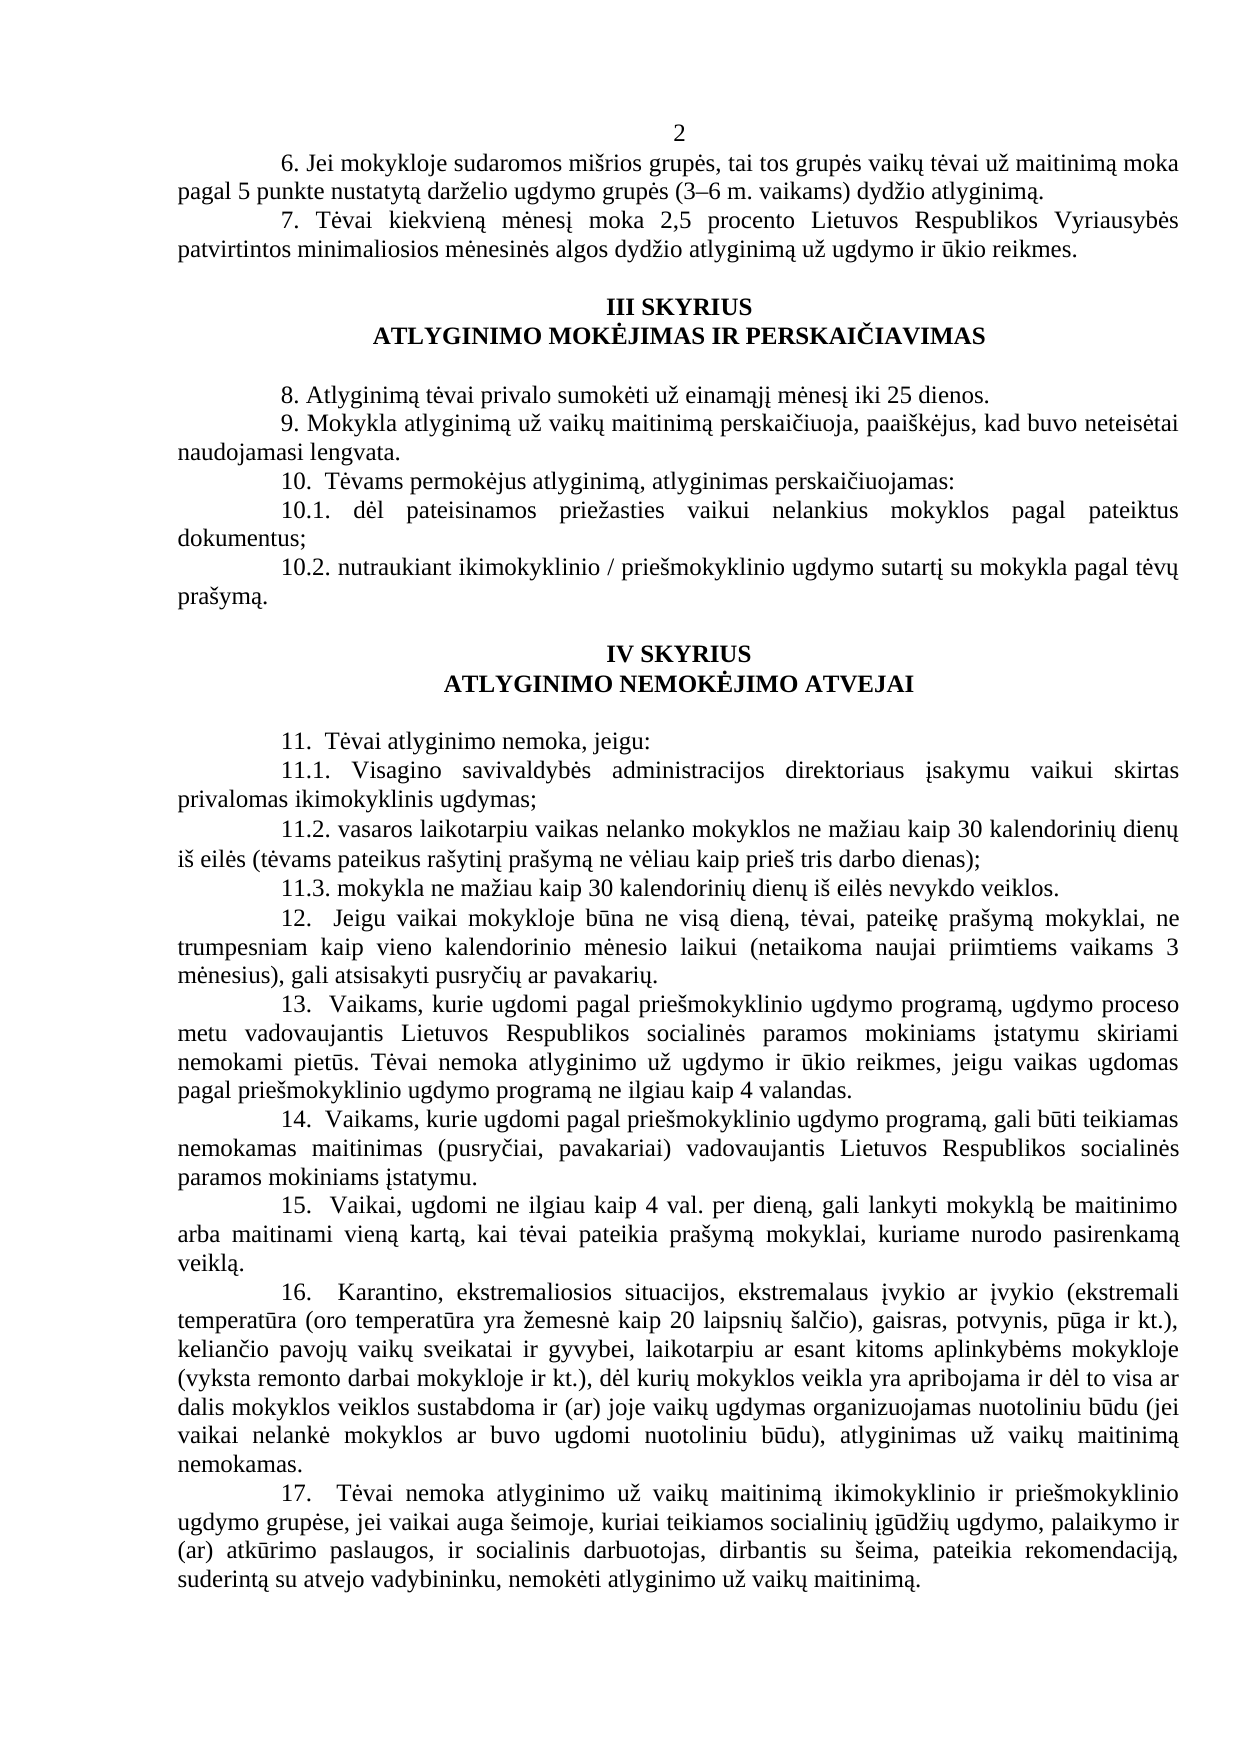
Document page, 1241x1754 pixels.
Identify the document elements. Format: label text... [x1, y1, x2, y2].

text 11. Tėvai atlyginimo nemoka, jeigu: [177, 726, 1180, 755]
text IV SKYRIUS [186, 639, 1172, 668]
text 11.1. Visagino savivaldybės administracijos direktoriaus įsakymu vaikui skirtas privalomas ikimokyklinis ugdymas; [177, 755, 1180, 813]
text 11.2. vasaros laikotarpiu vaikas nelanko mokyklos ne mažiau kaip 30 kalendorinių dienų iš eilės (tėvams pateikus rašytinį prašymą ne vėliau kaip prieš tris darbo dienas); [177, 814, 1180, 872]
text 14. Vaikams, kurie ugdomi pagal priešmokyklinio ugdymo programą, gali būti teikiamas nemokamas maitinimas (pusryčiai, pavakariai) vadovaujantis Lietuvos Respublikos socialinės paramos mokiniams įstatymu. [177, 1104, 1180, 1190]
text 9. Mokykla atlyginimą už vaikų maitinimą perskaičiuoja, paaiškėjus, kad buvo neteisėtai naudojamasi lengvata. [177, 408, 1180, 466]
text 11.3. mokykla ne mažiau kaip 30 kalendorinių dienų iš eilės nevykdo veiklos. [177, 873, 1180, 902]
text 8. Atlyginimą tėvai privalo sumokėti už einamąjį mėnesį iki 25 dienos. [177, 380, 1180, 408]
text 17. Tėvai nemoka atlyginimo už vaikų maitinimą ikimokyklinio ir priešmokyklinio ugdymo grupėse, jei vaikai auga šeimoje, kuriai teikiamos socialinių įgūdžių ugdymo, palaikymo ir (ar) atkūrimo paslaugos, ir socialinis darbuotojas, dirbantis su šeima, pateikia rekomendaciją, suderintą su atvejo vadybininku, nemokėti atlyginimo už vaikų maitinimą. [177, 1478, 1180, 1593]
text 10. Tėvams permokėjus atlyginimą, atlyginimas perskaičiuojamas: [177, 466, 1180, 495]
text 12. Jeigu vaikai mokykloje būna ne visą dieną, tėvai, pateikę prašymą mokyklai, ne trumpesniam kaip vieno kalendorinio mėnesio laikui (netaikoma naujai priimtiems vaikams 3 mėnesius), gali atsisakyti pusryčių ar pavakarių. [177, 903, 1180, 989]
text ATLYGINIMO MOKĖJIMAS ir perskaičiavimas [177, 321, 1181, 350]
text 10.2. nutraukiant ikimokyklinio / priešmokyklinio ugdymo sutartį su mokykla pagal tėvų prašymą. [177, 552, 1180, 610]
text 7. Tėvai kiekvieną mėnesį moka 2,5 procento Lietuvos Respublikos Vyriausybės patvirtintos minimaliosios mėnesinės algos dydžio atlyginimą už ugdymo ir ūkio reikmes. [177, 205, 1180, 263]
text 15. Vaikai, ugdomi ne ilgiau kaip 4 val. per dieną, gali lankyti mokyklą be maitinimo arba maitinami vieną kartą, kai tėvai pateikia prašymą mokyklai, kuriame nurodo pasirenkamą veiklą. [177, 1190, 1180, 1277]
text 6. Jei mokykloje sudaromos mišrios grupės, tai tos grupės vaikų tėvai už maitinimą moka pagal 5 punkte nustatytą darželio ugdymo grupės (3–6 m. vaikams) dydžio atlyginimą. [177, 148, 1180, 205]
text III SKYRIUS [186, 292, 1172, 321]
text 10.1. dėl pateisinamos priežasties vaikui nelankius mokyklos pagal pateiktus dokumentus; [177, 495, 1180, 552]
text 13. Vaikams, kurie ugdomi pagal priešmokyklinio ugdymo programą, ugdymo proceso metu vadovaujantis Lietuvos Respublikos socialinės paramos mokiniams įstatymu skiriami nemokami pietūs. Tėvai nemoka atlyginimo už ugdymo ir ūkio reikmes, jeigu vaikas ugdomas pagal priešmokyklinio ugdymo programą ne ilgiau kaip 4 valandas. [177, 989, 1180, 1104]
text ATLYGINIMO NEMOKĖJIMO ATVEJAI [177, 669, 1181, 697]
text 16. Karantino, ekstremaliosios situacijos, ekstremalaus įvykio ar įvykio (ekstremali temperatūra (oro temperatūra yra žemesnė kaip 20 laipsnių šalčio), gaisras, potvynis, pūga ir kt.), keliančio pavojų vaikų sveikatai ir gyvybei, laikotarpiu ar esant kitoms aplinkybėms mokykloje (vyksta remonto darbai mokykloje ir kt.), dėl kurių mokyklos veikla yra apribojama ir dėl to visa ar dalis mokyklos veiklos sustabdoma ir (ar) joje vaikų ugdymas organizuojamas nuotoliniu būdu (jei vaikai nelankė mokyklos ar buvo ugdomi nuotoliniu būdu), atlyginimas už vaikų maitinimą nemokamas. [177, 1277, 1180, 1478]
